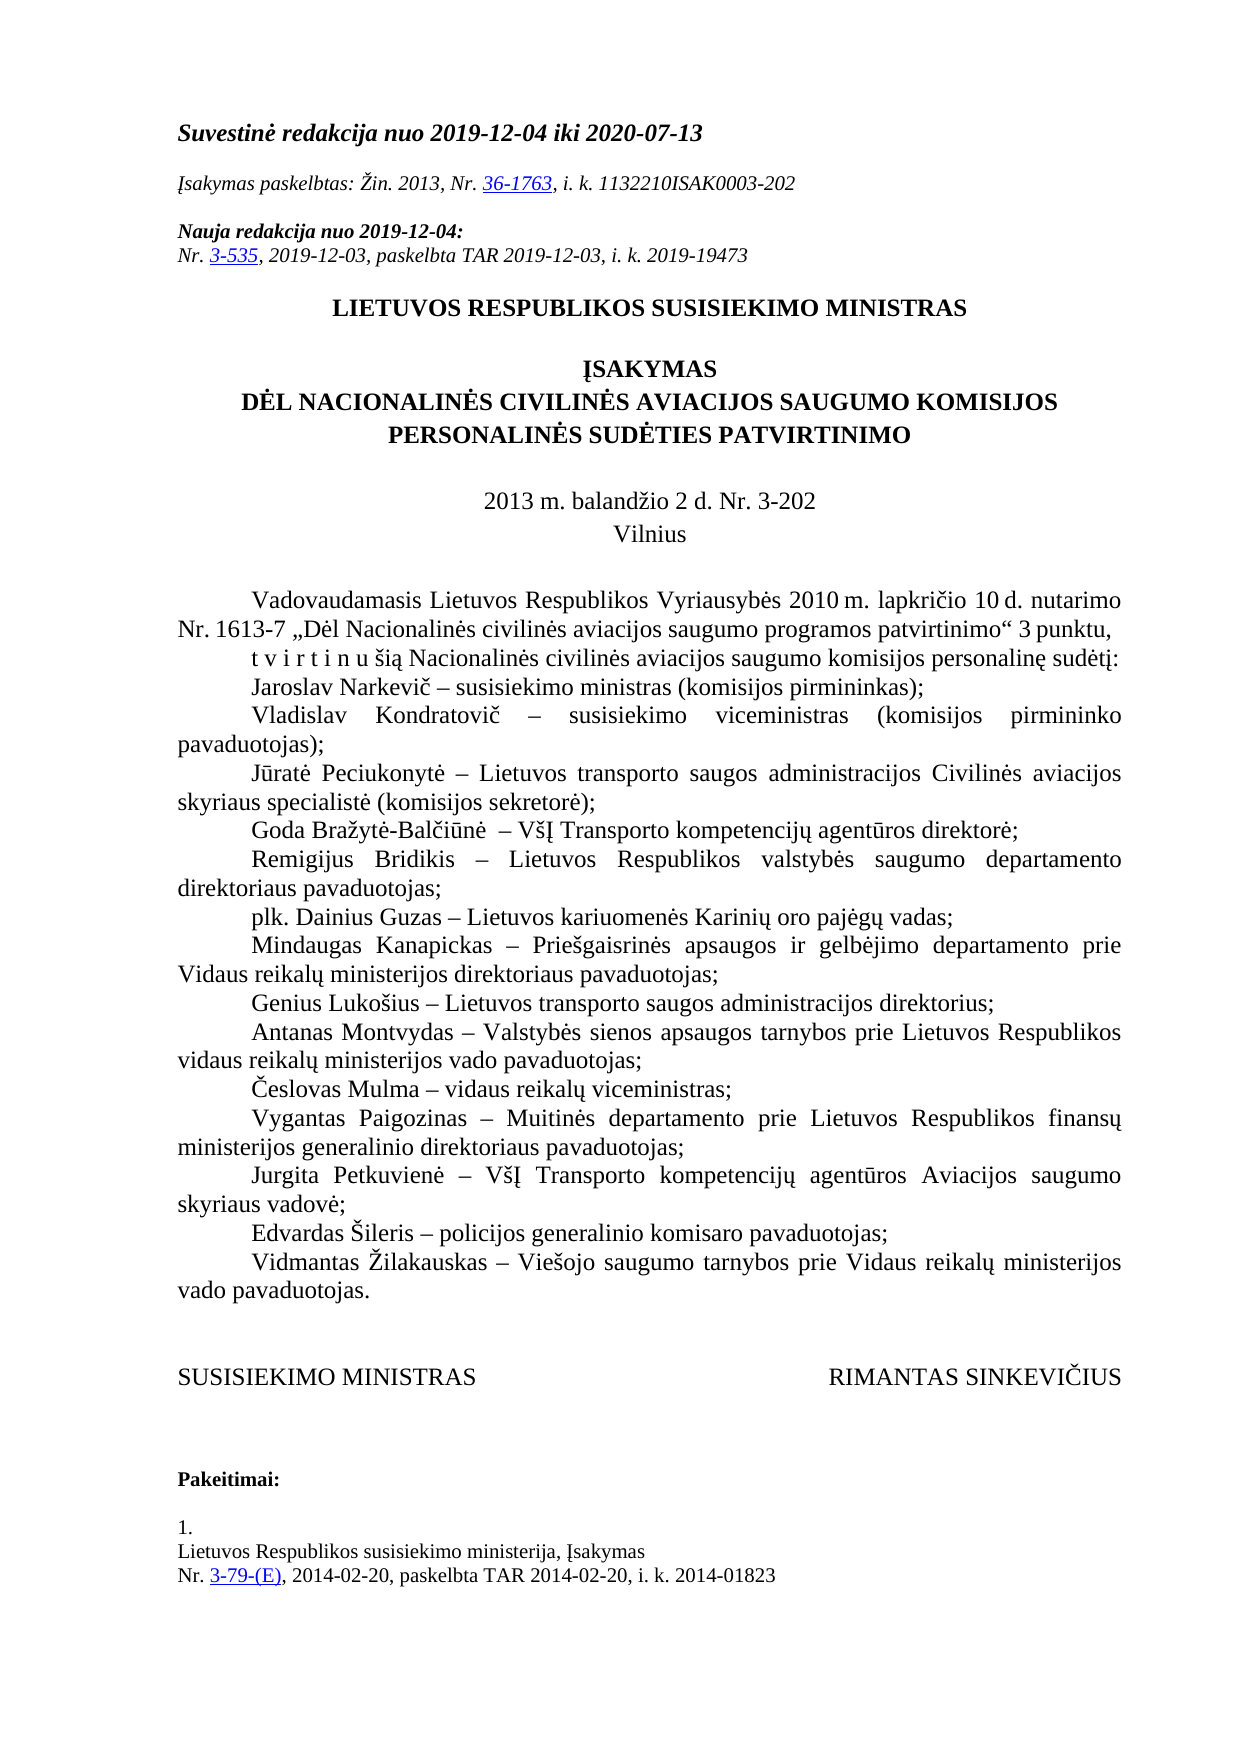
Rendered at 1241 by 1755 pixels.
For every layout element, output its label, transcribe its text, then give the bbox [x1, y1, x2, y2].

text Vadovaudamasis Lietuvos Respublikos Vyriausybės 2010 m. lapkričio 10 d. nutarimo Nr. 1613-7 „Dėl Nacionalinės civilinės aviacijos saugumo programos patvirtinimo“ 3 punktu, [177, 585, 1122, 643]
text Antanas Montvydas – Valstybės sienos apsaugos tarnybos prie Lietuvos Respublikos vidaus reikalų ministerijos vado pavaduotojas; [177, 1017, 1122, 1074]
text Remigijus Bridikis – Lietuvos Respublikos valstybės saugumo departamento direktoriaus pavaduotojas; [177, 844, 1122, 902]
text Susisiekimo ministras Rimantas Sinkevičius [177, 1362, 1122, 1390]
text Nr. 3-79-(E), 2014-02-20, paskelbta TAR 2014-02-20, i. k. 2014-01823 [177, 1563, 1122, 1587]
text plk. Dainius Guzas – Lietuvos kariuomenės Karinių oro pajėgų vadas; [177, 902, 1122, 930]
text Mindaugas Kanapickas – Priešgaisrinės apsaugos ir gelbėjimo departamento prie Vidaus reikalų ministerijos direktoriaus pavaduotojas; [177, 930, 1122, 988]
text Jūratė Peciukonytė – Lietuvos transporto saugos administracijos Civilinės aviacijos skyriaus specialistė (komisijos sekretorė); [177, 758, 1122, 815]
text Česlovas Mulma – vidaus reikalų viceministras; [177, 1074, 1122, 1103]
text Goda Bražytė-Balčiūnė – VšĮ Transporto kompetencijų agentūros direktorė; [177, 815, 1122, 844]
text Pakeitimai: [177, 1467, 1122, 1491]
text Edvardas Šileris – policijos generalinio komisaro pavaduotojas; [177, 1218, 1122, 1247]
text t v i r t i n u šią Nacionalinės civilinės aviacijos saugumo komisijos personalinę sudėtį: [177, 643, 1122, 672]
text Lietuvos Respublikos susisiekimo ministerija, Įsakymas [177, 1539, 1122, 1563]
text Nauja redakcija nuo 2019-12-04: [177, 219, 1122, 243]
text 1. [177, 1515, 1122, 1539]
text Suvestinė redakcija nuo 2019-12-04 iki 2020-07-13 [177, 118, 1122, 147]
text Vladislav Kondratovič – susisiekimo viceministras (komisijos pirmininko pavaduotojas); [177, 700, 1122, 758]
text ĮSAKYMAS [177, 354, 1122, 383]
text LIETUVOS RESPUBLIKOS SUSISIEKIMO MINISTRAS [177, 293, 1122, 322]
text Vidmantas Žilakauskas – Viešojo saugumo tarnybos prie Vidaus reikalų ministerijos vado pavaduotojas. [177, 1247, 1122, 1304]
text Jaroslav Narkevič – susisiekimo ministras (komisijos pirmininkas); [177, 672, 1122, 700]
text Vilnius [177, 519, 1122, 548]
text DĖL NACIONALINĖS CIVILINĖS AVIACIJOS SAUGUMO KOMISIJOS PERSONALINĖS SUDĖTIES PATVIRTINIMO [177, 387, 1122, 449]
text Įsakymas paskelbtas: Žin. 2013, Nr. 36-1763, i. k. 1132210ISAK0003-202 [177, 171, 1122, 195]
text Vygantas Paigozinas – Muitinės departamento prie Lietuvos Respublikos finansų ministerijos generalinio direktoriaus pavaduotojas; [177, 1103, 1122, 1160]
text 2013 m. balandžio 2 d. Nr. 3-202 [177, 486, 1122, 515]
text Nr. 3-535, 2019-12-03, paskelbta TAR 2019-12-03, i. k. 2019-19473 [177, 243, 1122, 267]
text Genius Lukošius – Lietuvos transporto saugos administracijos direktorius; [177, 988, 1122, 1017]
text Jurgita Petkuvienė – VšĮ Transporto kompetencijų agentūros Aviacijos saugumo skyriaus vadovė; [177, 1160, 1122, 1218]
